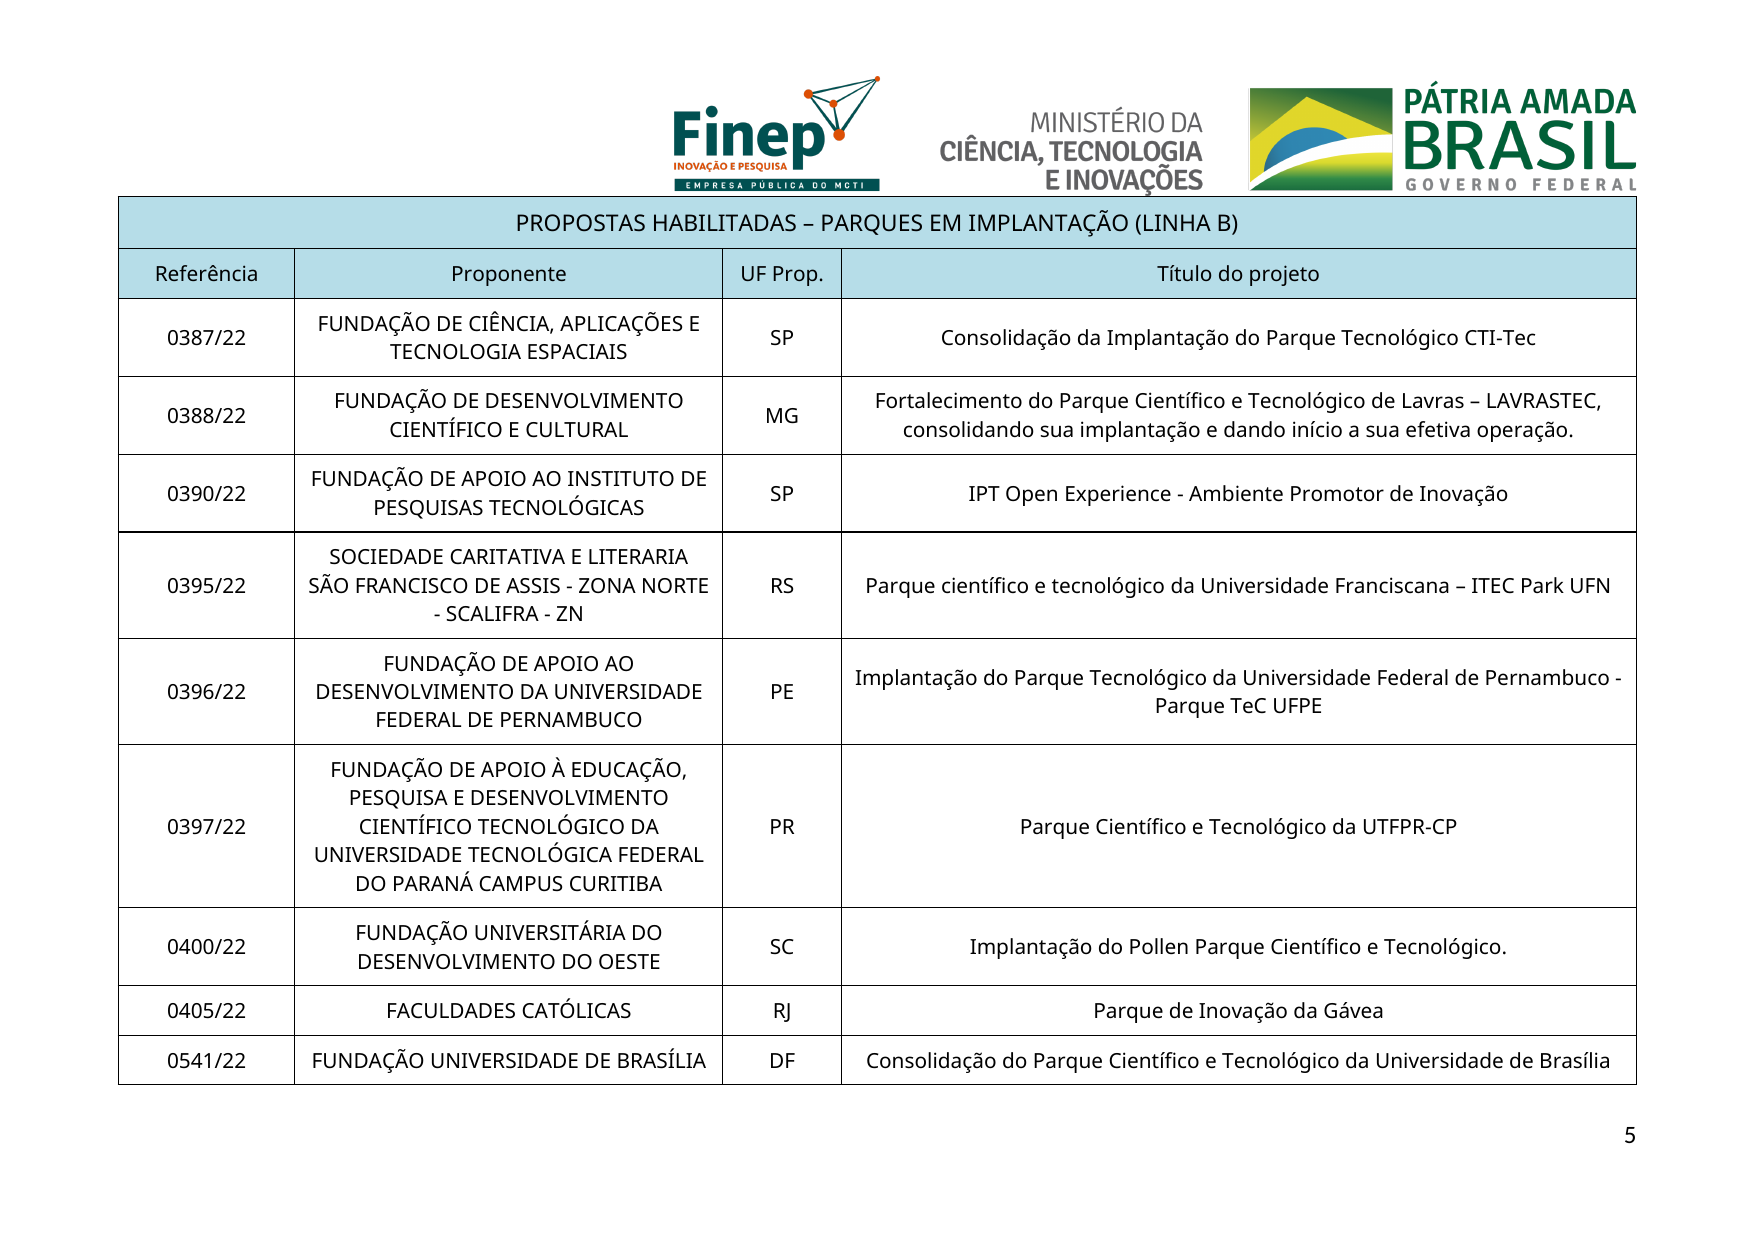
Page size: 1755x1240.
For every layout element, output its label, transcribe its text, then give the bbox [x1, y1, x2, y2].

table_cell Consolidação da Implantação do Parque Tecnológico CTI-Tec [842, 299, 1636, 376]
table_cell FUNDAÇÃO UNIVERSIDADE DE BRASÍLIA [295, 1036, 722, 1084]
table_cell Implantação do Pollen Parque Científico e Tecnológico. [842, 908, 1636, 985]
table_cell 0396/22 [119, 639, 294, 744]
table_cell Implantação do Parque Tecnológico da Universidade Federal de Pernambuco - Parque TeC UFPE [842, 639, 1636, 744]
table_cell 0405/22 [119, 986, 294, 1035]
table_cell 0388/22 [119, 377, 294, 453]
table_cell 0395/22 [119, 533, 294, 638]
table_cell Parque Científico e Tecnológico da UTFPR-CP [842, 745, 1636, 907]
table_cell FUNDAÇÃO DE APOIO À EDUCAÇÃO, PESQUISA E DESENVOLVIMENTO CIENTÍFICO TECNOLÓGICO DA UNIVERSIDADE TECNOLÓGICA FEDERAL DO PARANÁ CAMPUS CURITIBA [295, 745, 722, 907]
table_cell PR [723, 745, 841, 907]
table_cell DF [723, 1036, 841, 1084]
table_cell IPT Open Experience - Ambiente Promotor de Inovação [842, 455, 1636, 531]
table_cell FUNDAÇÃO DE APOIO AO DESENVOLVIMENTO DA UNIVERSIDADE FEDERAL DE PERNAMBUCO [295, 639, 722, 744]
table_cell Referência [119, 249, 294, 298]
table_cell 0400/22 [119, 908, 294, 985]
table_cell FUNDAÇÃO DE CIÊNCIA, APLICAÇÕES E TECNOLOGIA ESPACIAIS [295, 299, 722, 376]
table_cell UF Prop. [723, 249, 841, 298]
table_cell Parque de Inovação da Gávea [842, 986, 1636, 1035]
table_cell FUNDAÇÃO DE APOIO AO INSTITUTO DE PESQUISAS TECNOLÓGICAS [295, 455, 722, 531]
table_cell SOCIEDADE CARITATIVA E LITERARIA SÃO FRANCISCO DE ASSIS - ZONA NORTE - SCALIFRA - ZN [295, 533, 722, 638]
table_cell RJ [723, 986, 841, 1035]
table_cell 0397/22 [119, 745, 294, 907]
table_header PROPOSTAS HABILITADAS – PARQUES EM IMPLANTAÇÃO (LINHA B) [119, 197, 1636, 248]
table_cell 0390/22 [119, 455, 294, 531]
table_cell FACULDADES CATÓLICAS [295, 986, 722, 1035]
table_cell RS [723, 533, 841, 638]
table_cell PE [723, 639, 841, 744]
table_cell 0541/22 [119, 1036, 294, 1084]
table_cell Consolidação do Parque Científico e Tecnológico da Universidade de Brasília [842, 1036, 1636, 1084]
table_cell Título do projeto [842, 249, 1636, 298]
table_cell SP [723, 455, 841, 531]
table_cell Fortalecimento do Parque Científico e Tecnológico de Lavras – LAVRASTEC, consolidando sua implantação e dando início a sua efetiva operação. [842, 377, 1636, 453]
table_cell Proponente [295, 249, 722, 298]
table_cell FUNDAÇÃO DE DESENVOLVIMENTO CIENTÍFICO E CULTURAL [295, 377, 722, 453]
table_cell SP [723, 299, 841, 376]
table_cell Parque científico e tecnológico da Universidade Franciscana – ITEC Park UFN [842, 533, 1636, 638]
table_cell SC [723, 908, 841, 985]
table_cell FUNDAÇÃO UNIVERSITÁRIA DO DESENVOLVIMENTO DO OESTE [295, 908, 722, 985]
table_cell MG [723, 377, 841, 453]
table_cell 0387/22 [119, 299, 294, 376]
